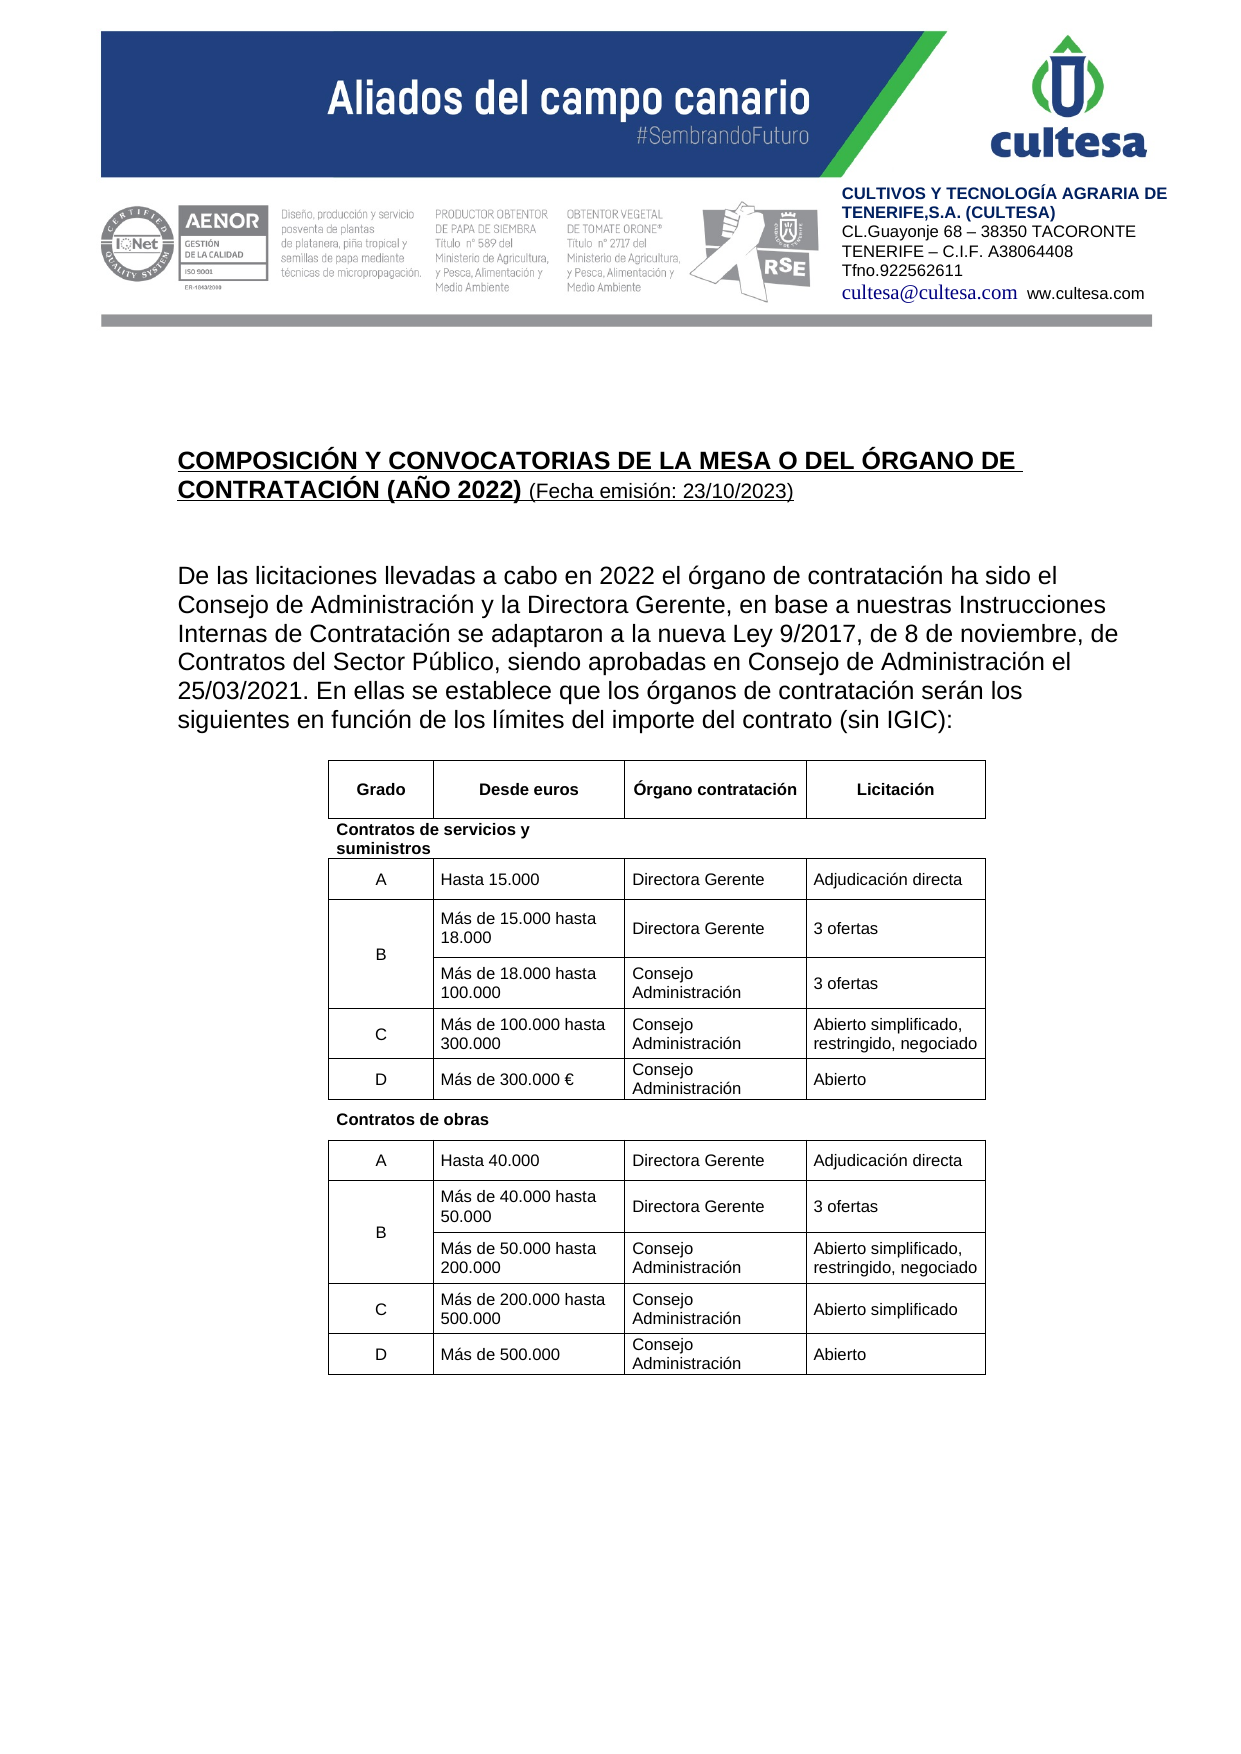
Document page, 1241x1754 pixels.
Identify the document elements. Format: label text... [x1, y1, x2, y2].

table_cell Abierto simplificado, restringido, negociado [807, 1009, 985, 1058]
table_cell Consejo Administración [625, 1059, 806, 1099]
table_header Grado [329, 761, 433, 818]
table_cell Abierto [807, 1059, 985, 1099]
table_cell Directora Gerente [625, 1181, 806, 1232]
table_header Órgano contratación [625, 761, 806, 818]
table_cell Directora Gerente [625, 859, 806, 899]
table_cell Consejo Administración [625, 1334, 806, 1374]
table_cell D [329, 1059, 433, 1099]
text COMPOSICIÓN Y CONVOCATORIAS DE LA MESA O DEL ÓRGANO DE CONTRATACIÓN (AÑO 2022) (Fecha emisión: 23/10/2023) [177, 446, 1137, 503]
table_cell B [329, 900, 433, 1008]
table_cell Consejo Administración [625, 1284, 806, 1333]
table_cell Directora Gerente [625, 1141, 806, 1180]
table_cell A [329, 1141, 433, 1180]
table_cell [806, 819, 985, 858]
table_cell Más de 500.000 [434, 1334, 624, 1374]
table_cell A [329, 859, 433, 899]
table_cell Más de 50.000 hasta 200.000 [434, 1233, 624, 1283]
table_cell Consejo Administración [625, 958, 806, 1008]
table_cell Abierto simplificado [807, 1284, 985, 1333]
table_cell [625, 1100, 806, 1139]
table_cell C [329, 1009, 433, 1058]
table_cell Más de 300.000 € [434, 1059, 624, 1099]
table_cell Contratos de servicios y suministros [329, 819, 625, 858]
table_cell Consejo Administración [625, 1233, 806, 1283]
table_header Licitación [807, 761, 985, 818]
table_cell Abierto simplificado, restringido, negociado [807, 1233, 985, 1283]
table_cell Hasta 15.000 [434, 859, 624, 899]
table_cell [806, 1100, 985, 1139]
table_cell Contratos de obras [329, 1100, 625, 1139]
table_cell Consejo Administración [625, 1009, 806, 1058]
table_cell Abierto [807, 1334, 985, 1374]
table_cell Más de 100.000 hasta 300.000 [434, 1009, 624, 1058]
table_cell Más de 40.000 hasta 50.000 [434, 1181, 624, 1232]
table_cell 3 ofertas [807, 1181, 985, 1232]
table_cell Directora Gerente [625, 900, 806, 957]
table_cell Adjudicación directa [807, 859, 985, 899]
table_cell Adjudicación directa [807, 1141, 985, 1180]
table_header Desde euros [434, 761, 624, 818]
text De las licitaciones llevadas a cabo en 2022 el órgano de contratación ha sido el Consejo de Administración y la Directora Gerente, en base a nuestras Instrucciones Internas de Contratación se adaptaron a la nueva Ley 9/2017, de 8 de noviembre, de Contratos del Sector Público, siendo aprobadas en Consejo de Administración el 25/03/2021. En ellas se establece que los órganos de contratación serán los siguientes en función de los límites del importe del contrato (sin IGIC): [177, 561, 1137, 733]
table_cell Más de 18.000 hasta 100.000 [434, 958, 624, 1008]
table_cell D [329, 1334, 433, 1374]
table_cell Más de 15.000 hasta 18.000 [434, 900, 624, 957]
table_cell 3 ofertas [807, 958, 985, 1008]
table_cell [625, 819, 806, 858]
table_cell Más de 200.000 hasta 500.000 [434, 1284, 624, 1333]
table_cell 3 ofertas [807, 900, 985, 957]
table_cell Hasta 40.000 [434, 1141, 624, 1180]
table_cell B [329, 1181, 433, 1283]
table_cell C [329, 1284, 433, 1333]
